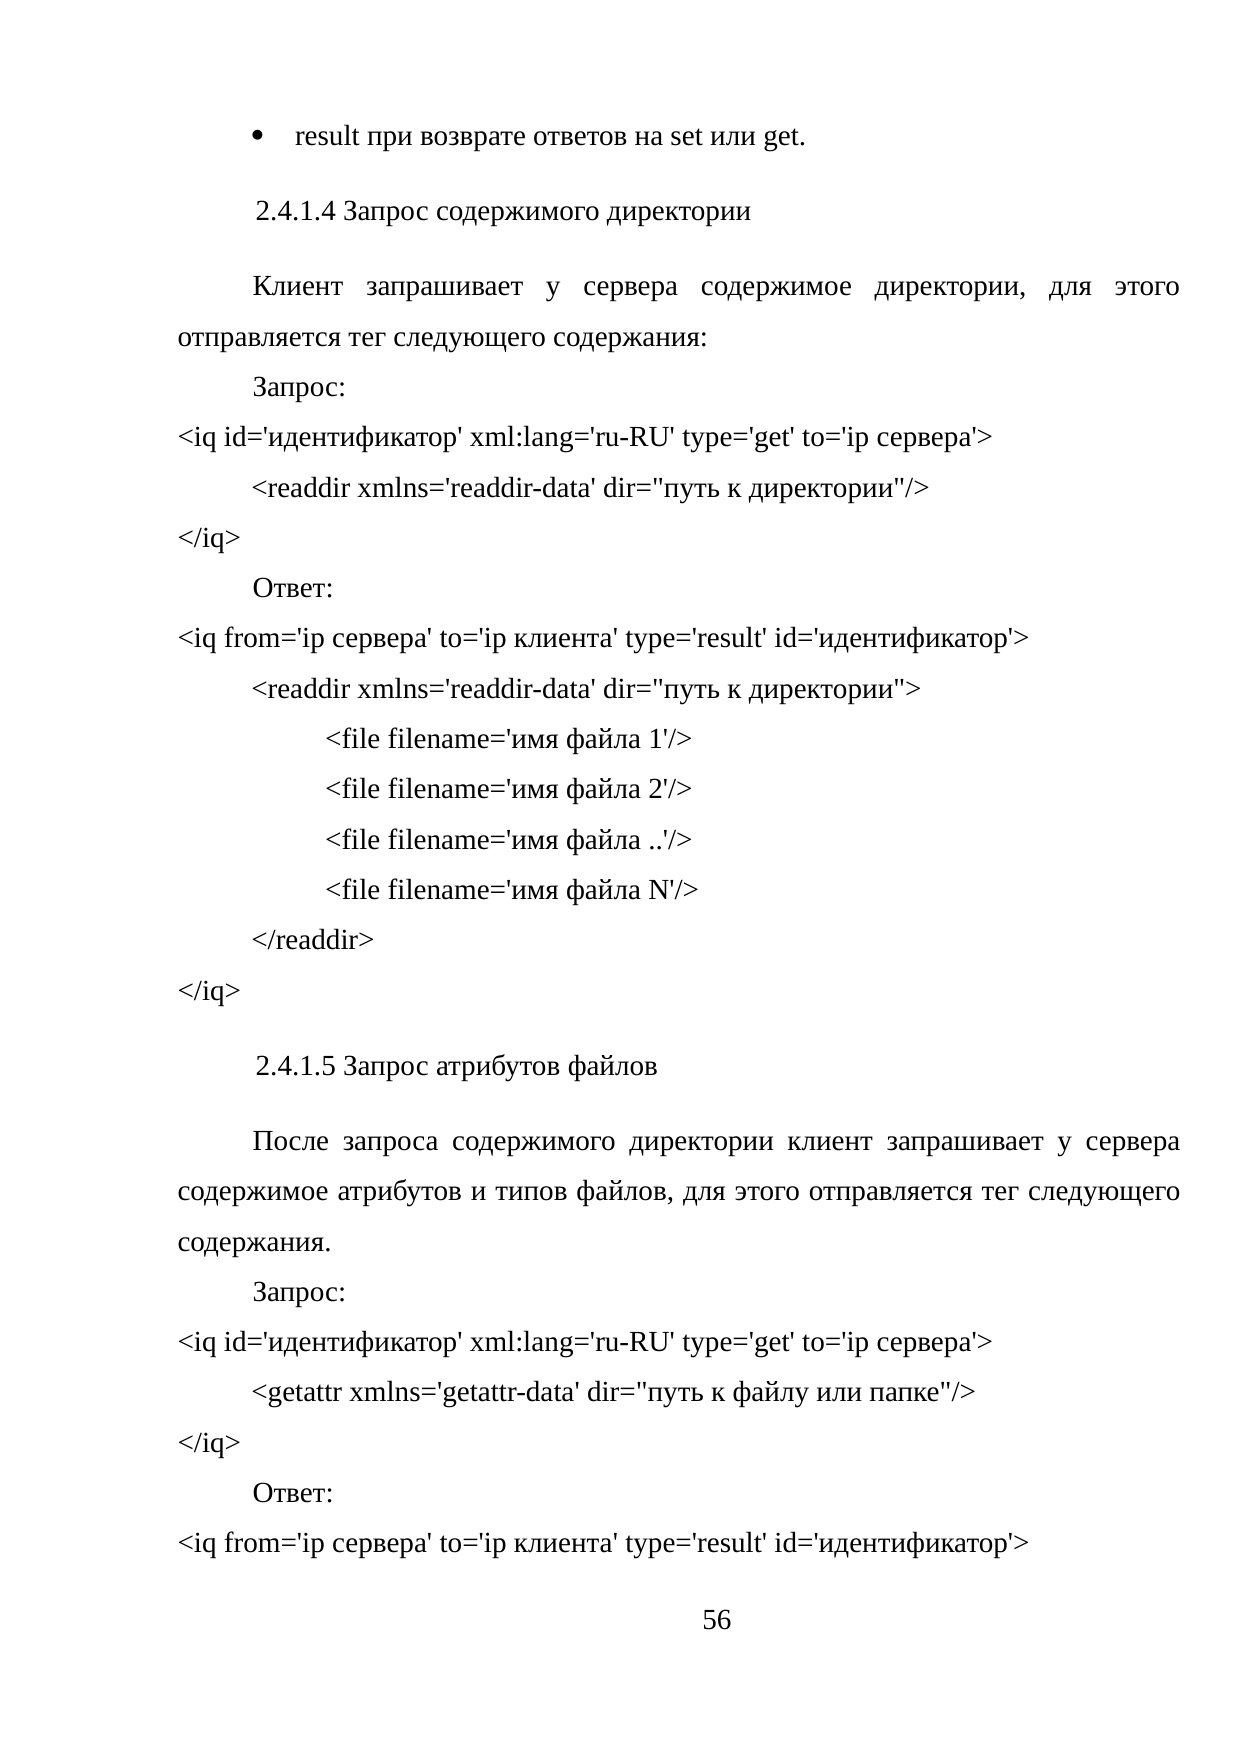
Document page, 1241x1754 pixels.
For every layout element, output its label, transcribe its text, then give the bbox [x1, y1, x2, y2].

text </readdir> [177, 922, 1181, 956]
text <file filename='имя файла 1'/> [177, 721, 1181, 755]
text <readdir xmlns='readdir-data' dir="путь к директории"/> [177, 470, 1181, 503]
subtitle Запрос содержимого директории [248, 193, 1181, 227]
text Запрос: [177, 369, 1181, 403]
text Ответ: [177, 1475, 1181, 1509]
text <getattr xmlns='getattr-data' dir="путь к файлу или папке"/> [177, 1374, 1181, 1408]
text Клиент запрашивает у сервера содержимое директории, для этого отправляется тег следующего содержания: [177, 268, 1181, 352]
text <iq id='идентификатор' xml:lang='ru-RU' type='get' to='ip сервера'> [177, 419, 1181, 453]
text <file filename='имя файла N'/> [177, 872, 1181, 906]
text </iq> [177, 1425, 1181, 1458]
text </iq> [177, 973, 1181, 1006]
subtitle Запрос атрибутов файлов [248, 1048, 1181, 1081]
text <readdir xmlns='readdir-data' dir="путь к директории"> [177, 671, 1181, 704]
text <file filename='имя файла ..'/> [177, 822, 1181, 855]
text </iq> [177, 520, 1181, 553]
text После запроса содержимого директории клиент запрашивает у сервера содержимое атрибутов и типов файлов, для этого отправляется тег следующего содержания. [177, 1123, 1181, 1257]
text <iq id='идентификатор' xml:lang='ru-RU' type='get' to='ip сервера'> [177, 1324, 1181, 1358]
text <iq from='ip сервера' to='ip клиента' type='result' id='идентификатор'> [177, 1526, 1181, 1559]
text <iq from='ip сервера' to='ip клиента' type='result' id='идентификатор'> [177, 621, 1181, 654]
text Ответ: [177, 570, 1181, 604]
text <file filename='имя файла 2'/> [177, 772, 1181, 805]
list result при возврате ответов на set или get. [252, 118, 1181, 152]
text Запрос: [177, 1274, 1181, 1307]
